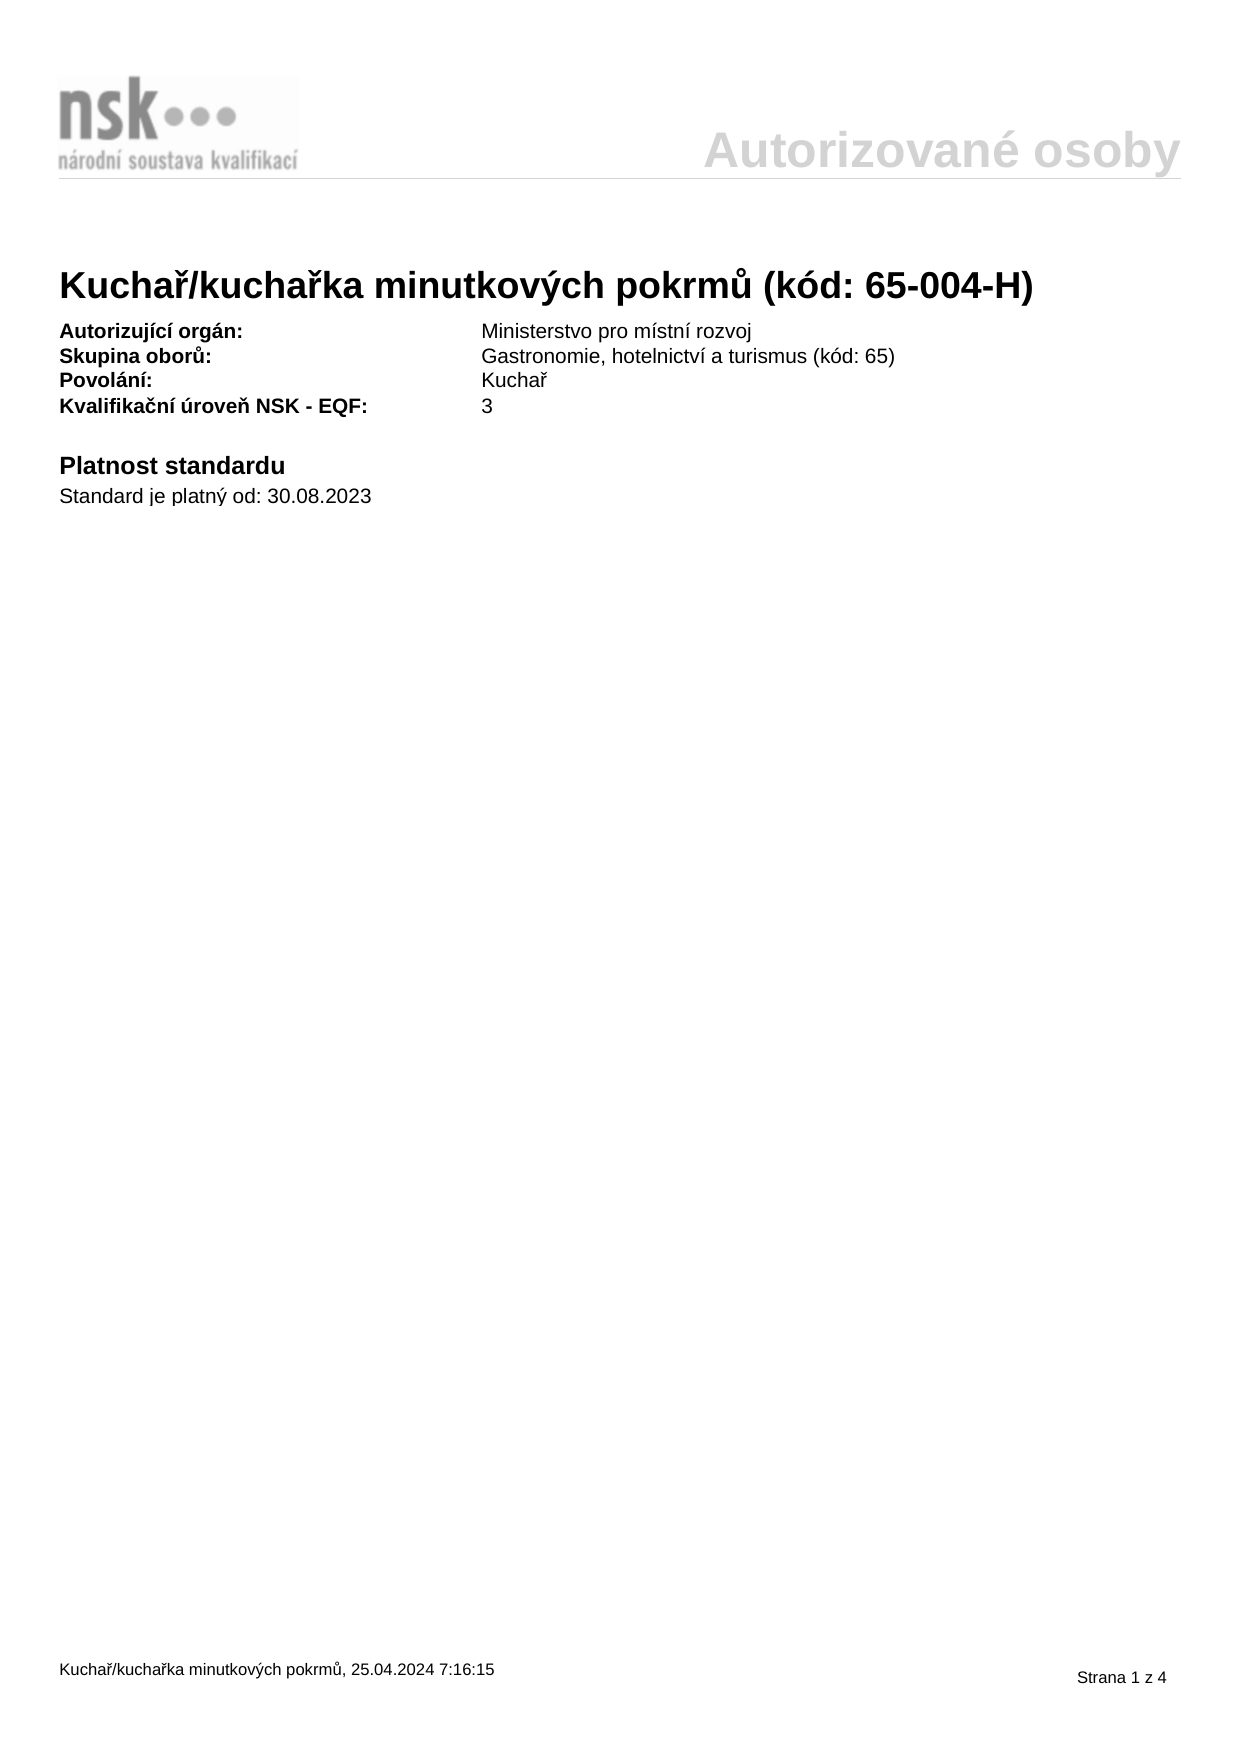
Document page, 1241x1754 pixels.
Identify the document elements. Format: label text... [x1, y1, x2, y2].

table_cell [886, 1106, 1167, 1383]
table_cell [119, 1106, 481, 1383]
table_cell [626, 1384, 860, 1659]
table_cell [860, 196, 886, 224]
table_cell Kvalifikační úroveň NSK - EQF: [59, 394, 481, 417]
table_cell Kuchař/kuchařka minutkových pokrmů (kód: 65-004-H) [59, 224, 1181, 307]
table_cell Standard je platný od: 30.08.2023 [59, 484, 1181, 506]
table_cell [119, 506, 481, 806]
table_cell [59, 172, 119, 178]
table_cell [119, 418, 481, 447]
table_cell [626, 806, 860, 1106]
table_cell [481, 307, 617, 319]
table_cell [860, 806, 886, 1106]
table_cell [481, 418, 617, 447]
table_cell [860, 1384, 886, 1659]
table_header Autorizované osoby [626, 59, 1181, 178]
table_cell Autorizující orgán: [59, 319, 481, 343]
table_cell [59, 307, 119, 319]
table_cell Kuchař [481, 368, 1181, 393]
table_cell [618, 806, 626, 1106]
table_cell [59, 418, 119, 447]
table_cell [59, 1384, 119, 1659]
table_cell [1167, 1384, 1181, 1659]
table_cell [481, 1384, 617, 1659]
table_cell [59, 806, 119, 1106]
table_cell [1167, 418, 1181, 447]
table_cell [618, 196, 626, 224]
table_cell [626, 1106, 860, 1383]
table_cell [618, 418, 626, 447]
picture [57, 59, 619, 172]
table_cell [886, 806, 1167, 1106]
table_cell [1167, 196, 1181, 224]
table_cell [1167, 806, 1181, 1106]
table_cell Gastronomie, hotelnictví a turismus (kód: 65) [481, 344, 1181, 368]
table_cell Povolání: [59, 368, 481, 392]
table_cell [481, 196, 617, 224]
table_cell Skupina oborů: [59, 344, 481, 368]
table_cell [860, 506, 886, 806]
table_cell [59, 196, 119, 224]
table_cell [119, 307, 481, 319]
table_cell [618, 1106, 626, 1383]
table_cell [886, 1384, 1167, 1659]
table_cell [886, 196, 1167, 224]
table_cell [626, 196, 860, 224]
table_cell [618, 307, 626, 319]
table_cell [886, 307, 1167, 319]
table_cell [119, 172, 481, 178]
table_cell 3 [481, 394, 1181, 417]
table_cell [1167, 307, 1181, 319]
table_cell [119, 806, 481, 1106]
table_cell [481, 1106, 617, 1383]
table_cell [618, 172, 626, 178]
table_cell [618, 506, 626, 806]
table_cell [481, 506, 617, 806]
table_cell [119, 196, 481, 224]
table_cell [59, 179, 1181, 196]
table_cell [618, 1384, 626, 1659]
table_cell [481, 172, 617, 178]
table_cell [886, 506, 1167, 806]
table_cell [1167, 506, 1181, 806]
table_cell [59, 506, 119, 806]
table_cell [626, 307, 860, 319]
table_cell Strana 1 z 4 [860, 1660, 1167, 1696]
table_cell [860, 1106, 886, 1383]
table_cell [860, 307, 886, 319]
table_header [619, 59, 626, 172]
table_cell Platnost standardu [59, 448, 1181, 483]
table_cell [626, 506, 860, 806]
table_cell [481, 806, 617, 1106]
table_cell Ministerstvo pro místní rozvoj [481, 319, 1181, 344]
table_cell [886, 418, 1167, 447]
table_cell [1167, 1106, 1181, 1383]
table_cell [626, 418, 860, 447]
table_cell [119, 1384, 481, 1659]
table_cell [1167, 1660, 1181, 1696]
table_cell Kuchař/kuchařka minutkových pokrmů, 25.04.2024 7:16:15 [59, 1660, 860, 1696]
table_cell [59, 1106, 119, 1383]
table_cell [860, 418, 886, 447]
